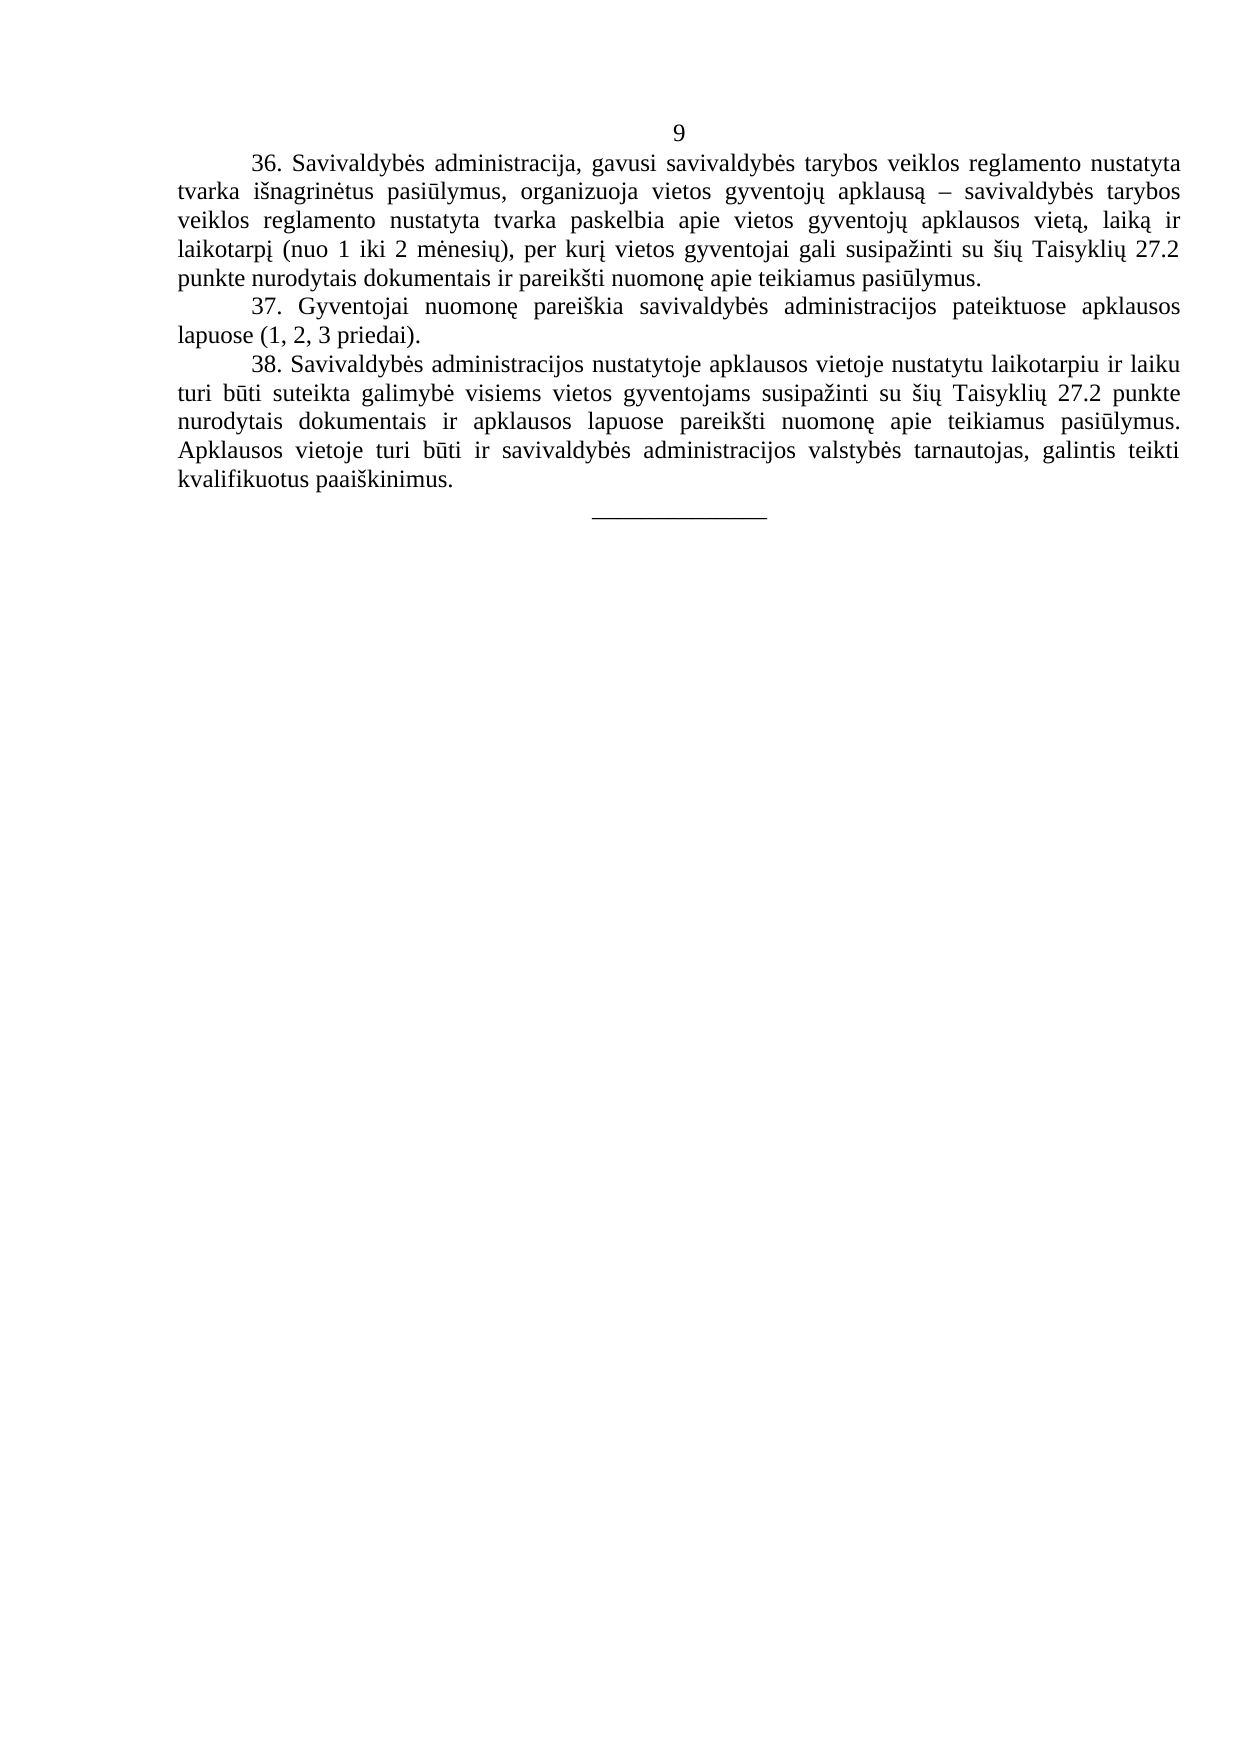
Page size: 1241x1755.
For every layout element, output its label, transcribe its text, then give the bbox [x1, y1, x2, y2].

text 37. Gyventojai nuomonę pareiškia savivaldybės administracijos pateiktuose apklausos lapuose (1, 2, 3 priedai). [177, 291, 1181, 349]
text 38. Savivaldybės administracijos nustatytoje apklausos vietoje nustatytu laikotarpiu ir laiku turi būti suteikta galimybė visiems vietos gyventojams susipažinti su šių Taisyklių 27.2 punkte nurodytais dokumentais ir apklausos lapuose pareikšti nuomonę apie teikiamus pasiūlymus. Apklausos vietoje turi būti ir savivaldybės administracijos valstybės tarnautojas, galintis teikti kvalifikuotus paaiškinimus. [177, 349, 1181, 493]
text ______________ [177, 493, 1181, 521]
text 36. Savivaldybės administracija, gavusi savivaldybės tarybos veiklos reglamento nustatyta tvarka išnagrinėtus pasiūlymus, organizuoja vietos gyventojų apklausą – savivaldybės tarybos veiklos reglamento nustatyta tvarka paskelbia apie vietos gyventojų apklausos vietą, laiką ir laikotarpį (nuo 1 iki 2 mėnesių), per kurį vietos gyventojai gali susipažinti su šių Taisyklių 27.2 punkte nurodytais dokumentais ir pareikšti nuomonę apie teikiamus pasiūlymus. [177, 148, 1181, 291]
